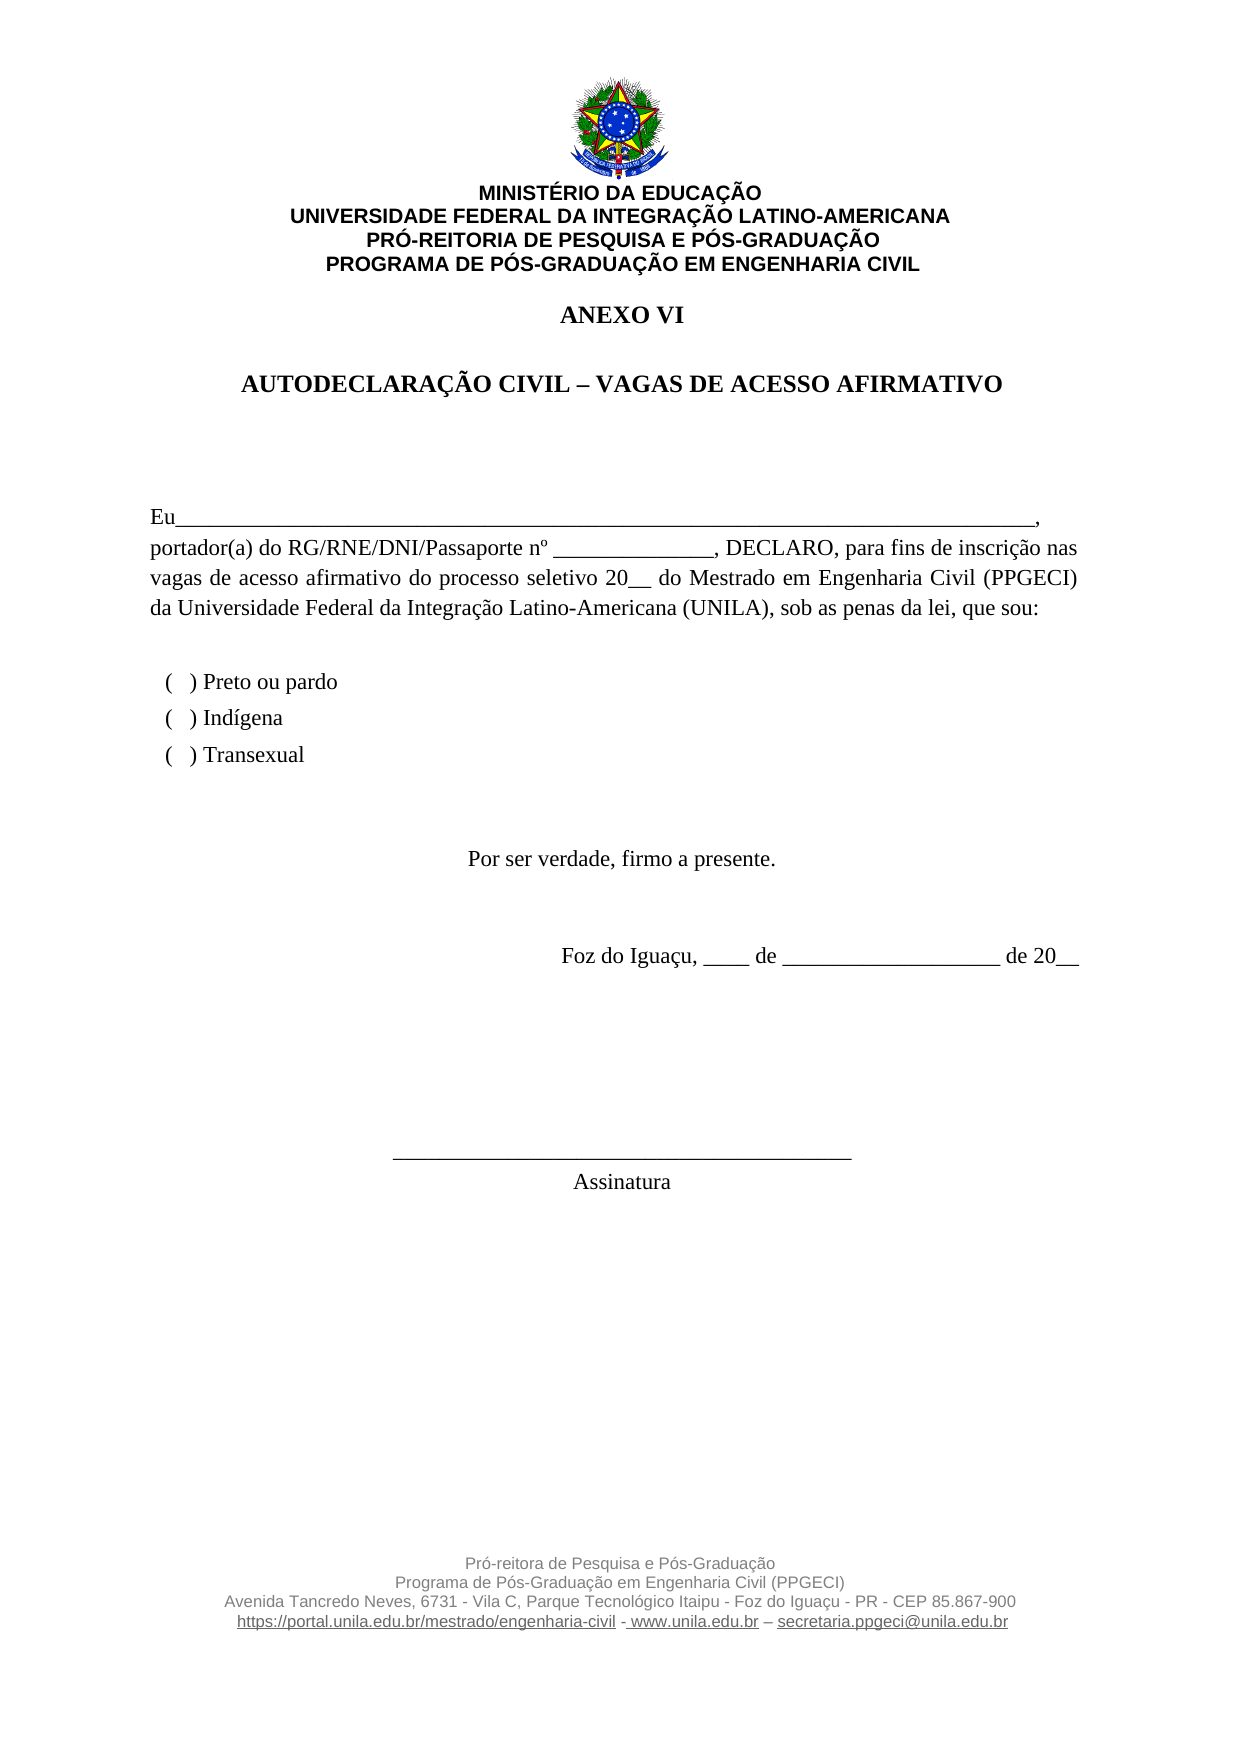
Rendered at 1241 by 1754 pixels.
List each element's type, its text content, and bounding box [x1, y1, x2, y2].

text ________________________________________ [165, 1136, 1079, 1162]
text AUTODECLARAÇÃO CIVIL – VAGAS DE ACESSO AFIRMATIVO [165, 369, 1079, 398]
text Assinatura [165, 1168, 1079, 1194]
text ANEXO VI [165, 300, 1079, 329]
text Por ser verdade, firmo a presente. [165, 845, 1079, 872]
text Foz do Iguaçu, ____ de ___________________ de 20__ [165, 942, 1079, 968]
text Eu___________________________________________________________________________, portador(a) do RG/RNE/DNI/Passaporte nº ______________, DECLARO, para fins de inscrição nas vagas de acesso afirmativo do processo seletivo 20__ do Mestrado em Engenharia Civil (PPGECI) da Universidade Federal da Integração Latino-Americana (UNILA), sob as penas da lei, que sou: [150, 503, 1079, 620]
text ( ) Indígena [165, 704, 1079, 731]
text ( ) Transexual [165, 741, 1079, 767]
text ( ) Preto ou pardo [165, 668, 1079, 695]
picture [567, 75, 673, 181]
